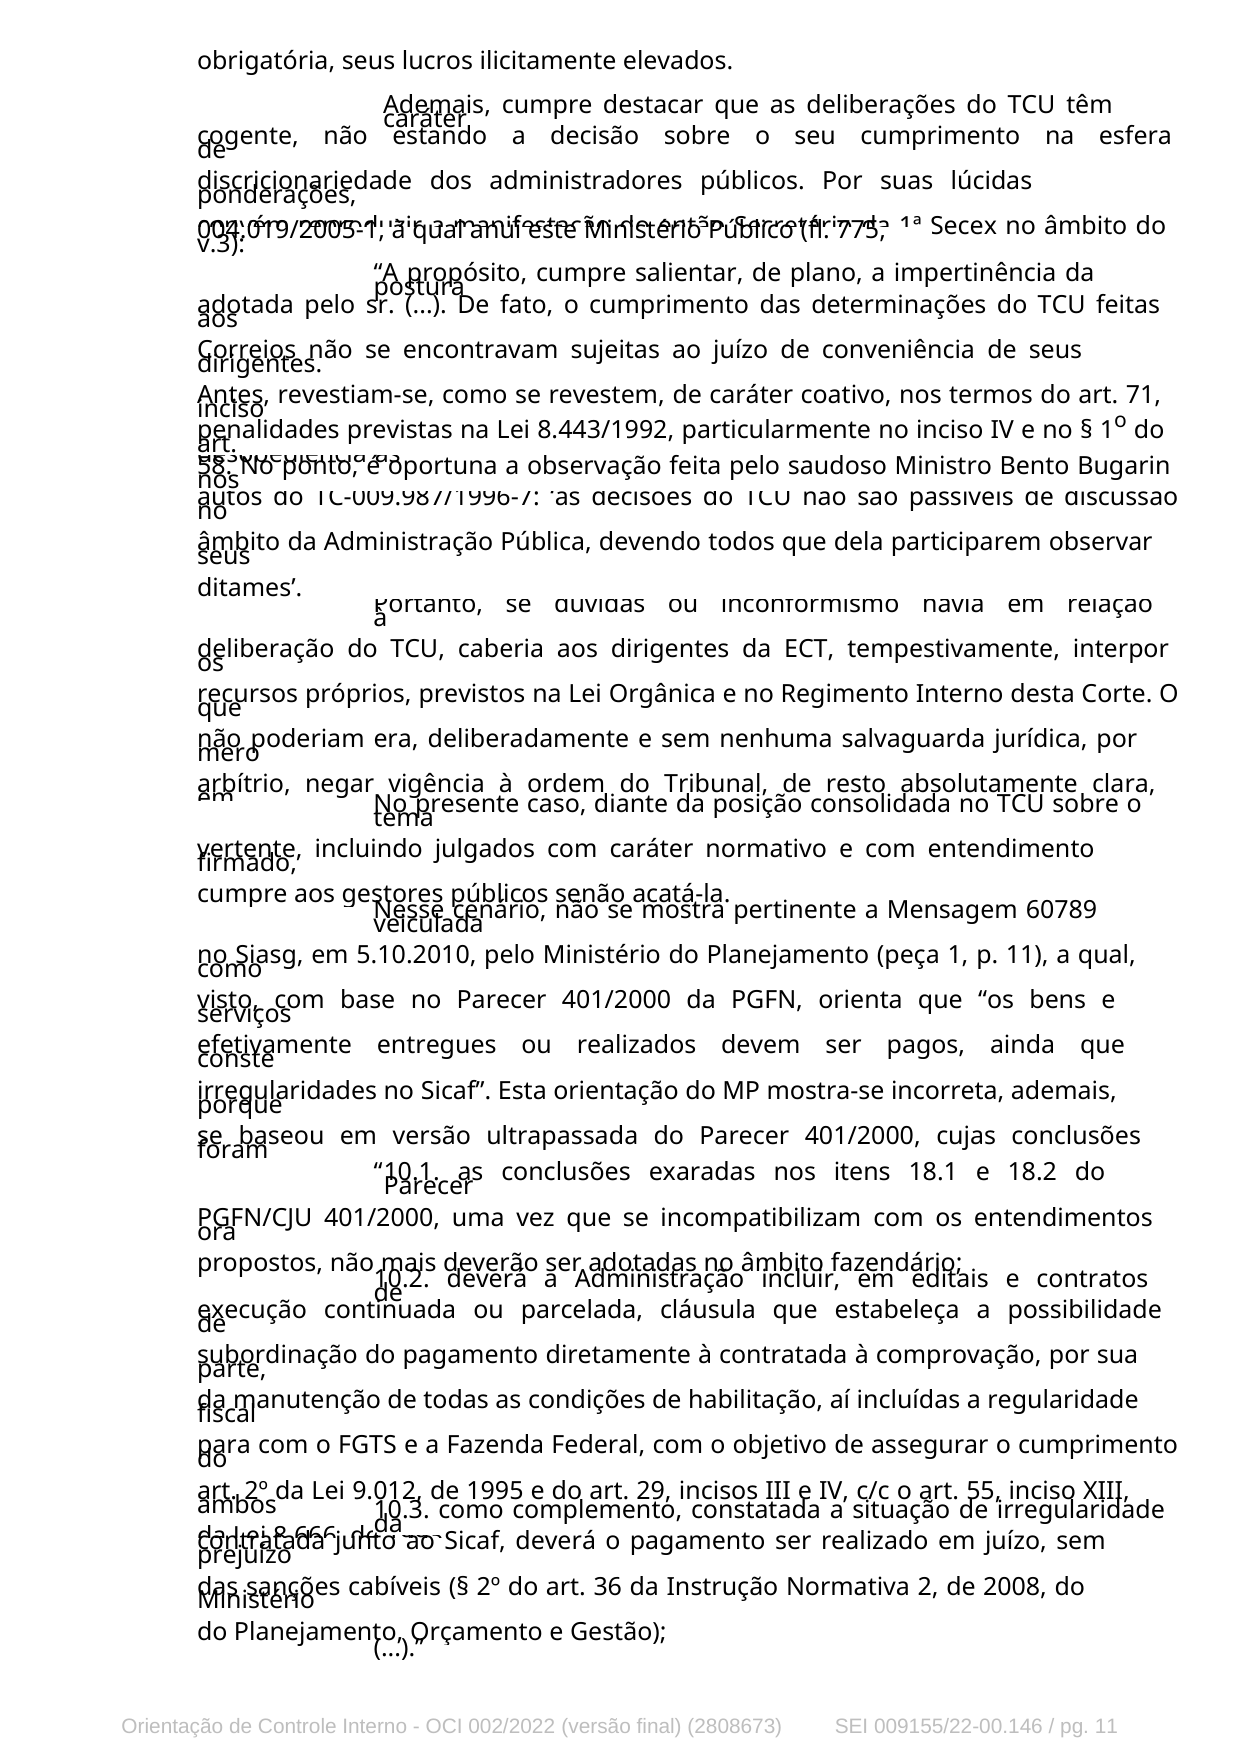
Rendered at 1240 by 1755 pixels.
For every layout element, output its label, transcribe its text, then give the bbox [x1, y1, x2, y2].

text Nesse cenário, não se mostra pertinente a Mensagem 60789 veiculada [373, 907, 1180, 935]
text 58. No ponto, é oportuna a observação feita pelo saudoso Ministro Bento Bugarin nos [197, 463, 1179, 491]
text No presente caso, diante da posição consolidada no TCU sobre o tema [373, 801, 1179, 829]
text 10.2. deverá a Administração incluir, em editais e contratos de [373, 1276, 1179, 1304]
text cogente, não estando a decisão sobre o seu cumprimento na esfera de [197, 133, 1180, 161]
text propostos, não mais deverão ser adotadas no âmbito fazendário; [797, 1260, 936, 1274]
text para com o FGTS e a Fazenda Federal, com o objetivo de assegurar o cumprimento do [197, 1443, 1180, 1471]
text cumpre aos gestores públicos senão acatá-la. [251, 891, 352, 905]
text (...).” [376, 1645, 405, 1659]
text 004.019/2005-1, à qual anui este Ministério Público (fl. 775, v.3): [234, 227, 932, 255]
text visto, com base no Parecer 401/2000 da PGFN, orienta que “os bens e serviços [197, 997, 1180, 1025]
text discricionariedade dos administradores públicos. Por suas lúcidas ponderações, [300, 178, 1180, 206]
text do Planejamento, Orçamento e Gestão); [197, 1629, 301, 1643]
text Correios não se encontravam sujeitas ao juízo de conveniência de seus dirigentes. [242, 347, 1180, 375]
text se baseou em versão ultrapassada do Parecer 401/2000, cujas conclusões foram [197, 1133, 1180, 1161]
text “A propósito, cumpre salientar, de plano, a impertinência da postura [458, 271, 1180, 299]
text arbítrio, negar vigência à ordem do Tribunal, de resto absolutamente clara, em [229, 782, 1180, 809]
text obrigatória, seus lucros ilicitamente elevados. [257, 58, 1179, 72]
text das sanções cabíveis (§ 2º do art. 36 da Instrução Normativa 2, de 2008, do Ministério [197, 1584, 1180, 1612]
text Ademais, cumpre destacar que as deliberações do TCU têm caráter [383, 102, 1179, 130]
text vertente, incluindo julgados com caráter normativo e com entendimento firmado, [197, 846, 1179, 874]
text 10.3. como complemento, constatada a situação de irregularidade da [373, 1507, 1180, 1535]
text convém reproduzir a manifestação do então Secretário da 1ª Secex no âmbito do TC- [932, 223, 1180, 251]
text do Planejamento, Orçamento e Gestão); [303, 1629, 376, 1643]
text 10.1. as conclusões exaradas nos itens 18.1 e 18.2 do Parecer [383, 1170, 1179, 1198]
text Orientação de Controle Interno - OCI 002/2022 (versão final) (2808673) [121, 1714, 807, 1738]
text propostos, não mais deverão ser adotadas no âmbito fazendário; [241, 1260, 382, 1274]
text cumpre aos gestores públicos senão acatá-la. [454, 891, 1179, 905]
text recursos próprios, previstos na Lei Orgânica e no Regimento Interno desta Corte. O que [197, 691, 1180, 719]
text penalidades previstas na Lei 8.443/1992, particularmente no inciso IV e no § 1o do art. [197, 427, 1179, 455]
text art. 2º da Lei 9.012, de 1995 e do art. 29, incisos III e IV, c/c o art. 55, inciso XIII, ambos [197, 1488, 802, 1516]
text do Planejamento, Orçamento e Gestão); [443, 1629, 656, 1643]
text Portanto, se dúvidas ou inconformismo havia em relação à [373, 601, 1180, 629]
text art. 2º da Lei 9.012, de 1995 e do art. 29, incisos III e IV, c/c o art. 55, inciso XIII, ambos [801, 1488, 977, 1507]
text autos do TC-009.987/1996-7: ‘as decisões do TCU não são passíveis de discussão no [197, 494, 1180, 522]
text da manutenção de todas as condições de habilitação, aí incluídas a regularidade fiscal [197, 1398, 1180, 1426]
text efetivamente entregues ou realizados devem ser pagos, ainda que conste [197, 1043, 1180, 1071]
text discricionariedade dos administradores públicos. Por suas lúcidas ponderações, [201, 178, 304, 206]
text ditames’. [197, 585, 1180, 599]
text PGFN/CJU 401/2000, uma vez que se incompatibilizam com os entendimentos ora [197, 1215, 1179, 1243]
text “A propósito, cumpre salientar, de plano, a impertinência da postura [410, 271, 460, 299]
text do Planejamento, Orçamento e Gestão); [656, 1629, 1180, 1643]
text Antes, revestiam-se, como se revestem, de caráter coativo, nos termos do art. 71, inciso [197, 392, 1180, 420]
text IX, da Constituição Federal, sujeitando os responsáveis por eventual desobediência às [842, 438, 1180, 466]
text (...).” [405, 1645, 452, 1659]
text propostos, não mais deverão ser adotadas no âmbito fazendário; [416, 1260, 797, 1274]
text cumpre aos gestores públicos senão acatá-la. [388, 891, 452, 905]
text não poderiam era, deliberadamente e sem nenhuma salvaguarda jurídica, por mero [197, 736, 1180, 764]
text SEI 009155/22-00.146 / pg. 11 [834, 1714, 1143, 1738]
text contratada junto ao Sicaf, deverá o pagamento ser realizado em juízo, sem prejuízo [201, 1538, 1180, 1566]
text irregularidades no Sicaf”. Esta orientação do MP mostra-se incorreta, ademais, porque [250, 1088, 1180, 1116]
text adotada pelo sr. (...). De fato, o cumprimento das determinações do TCU feitas aos [197, 302, 1180, 330]
text âmbito da Administração Pública, devendo todos que dela participarem observar seus [197, 540, 1180, 568]
text subordinação do pagamento diretamente à contratada à comprovação, por sua parte, [200, 1352, 1180, 1380]
text deliberação do TCU, caberia aos dirigentes da ECT, tempestivamente, interpor os [197, 646, 1180, 674]
text propostos, não mais deverão ser adotadas no âmbito fazendário; [951, 1260, 1179, 1274]
text execução continuada ou parcelada, cláusula que estabeleça a possibilidade de [197, 1307, 1180, 1335]
text no Siasg, em 5.10.2010, pelo Ministério do Planejamento (peça 1, p. 11), a qual, como [197, 952, 1180, 980]
